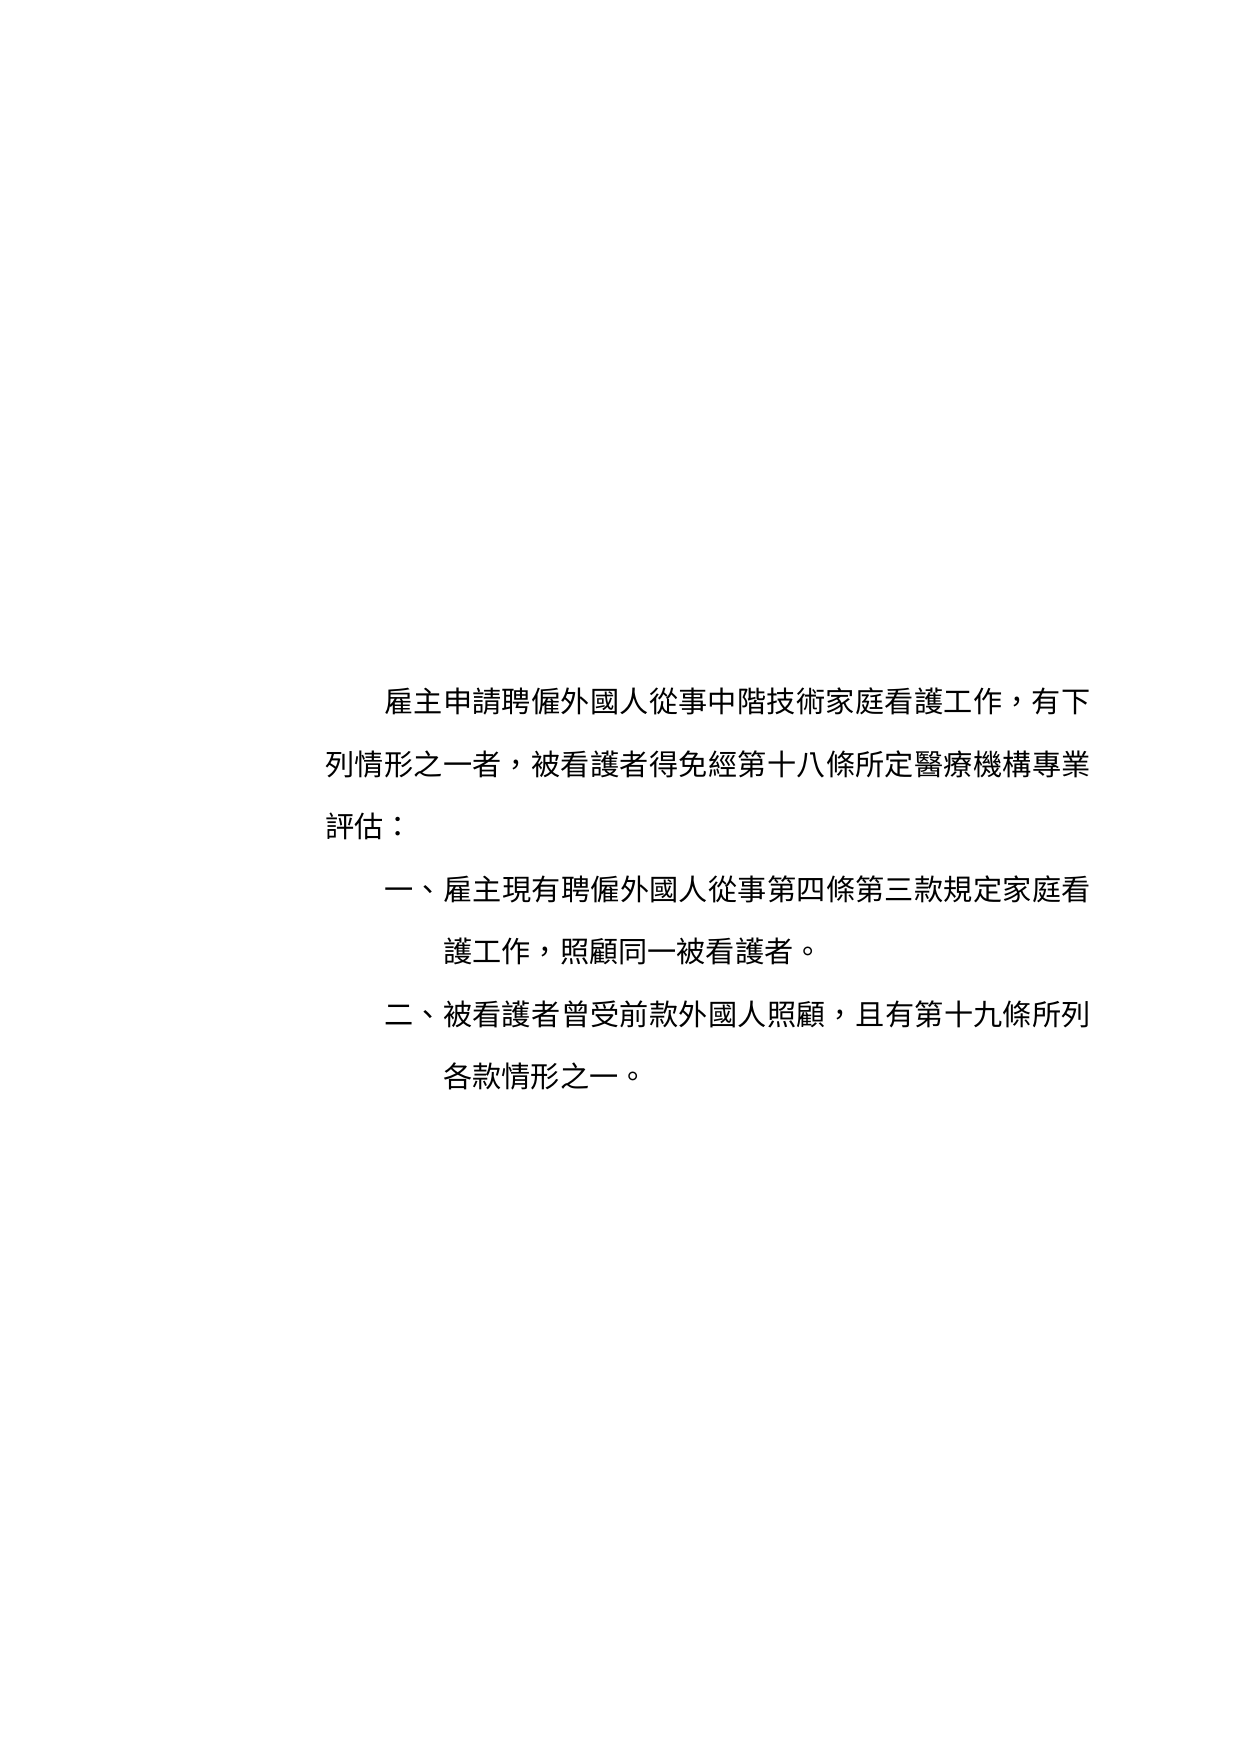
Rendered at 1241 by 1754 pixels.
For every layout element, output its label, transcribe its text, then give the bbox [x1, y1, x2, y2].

text 二、被看護者曾受前款外國人照顧，且有第十九條所列各款情形之一。 [384, 971, 1092, 1096]
text 一、 雇主現有聘僱外國人從事第四條第三款規定家庭看護工作，照顧同一被看護者。 [384, 846, 1092, 971]
text 雇主申請聘僱外國人從事中階技術家庭看護工作，有下列情形之一者，被看護者得免經第十八條所定醫療機構專業評估： [325, 658, 1092, 846]
